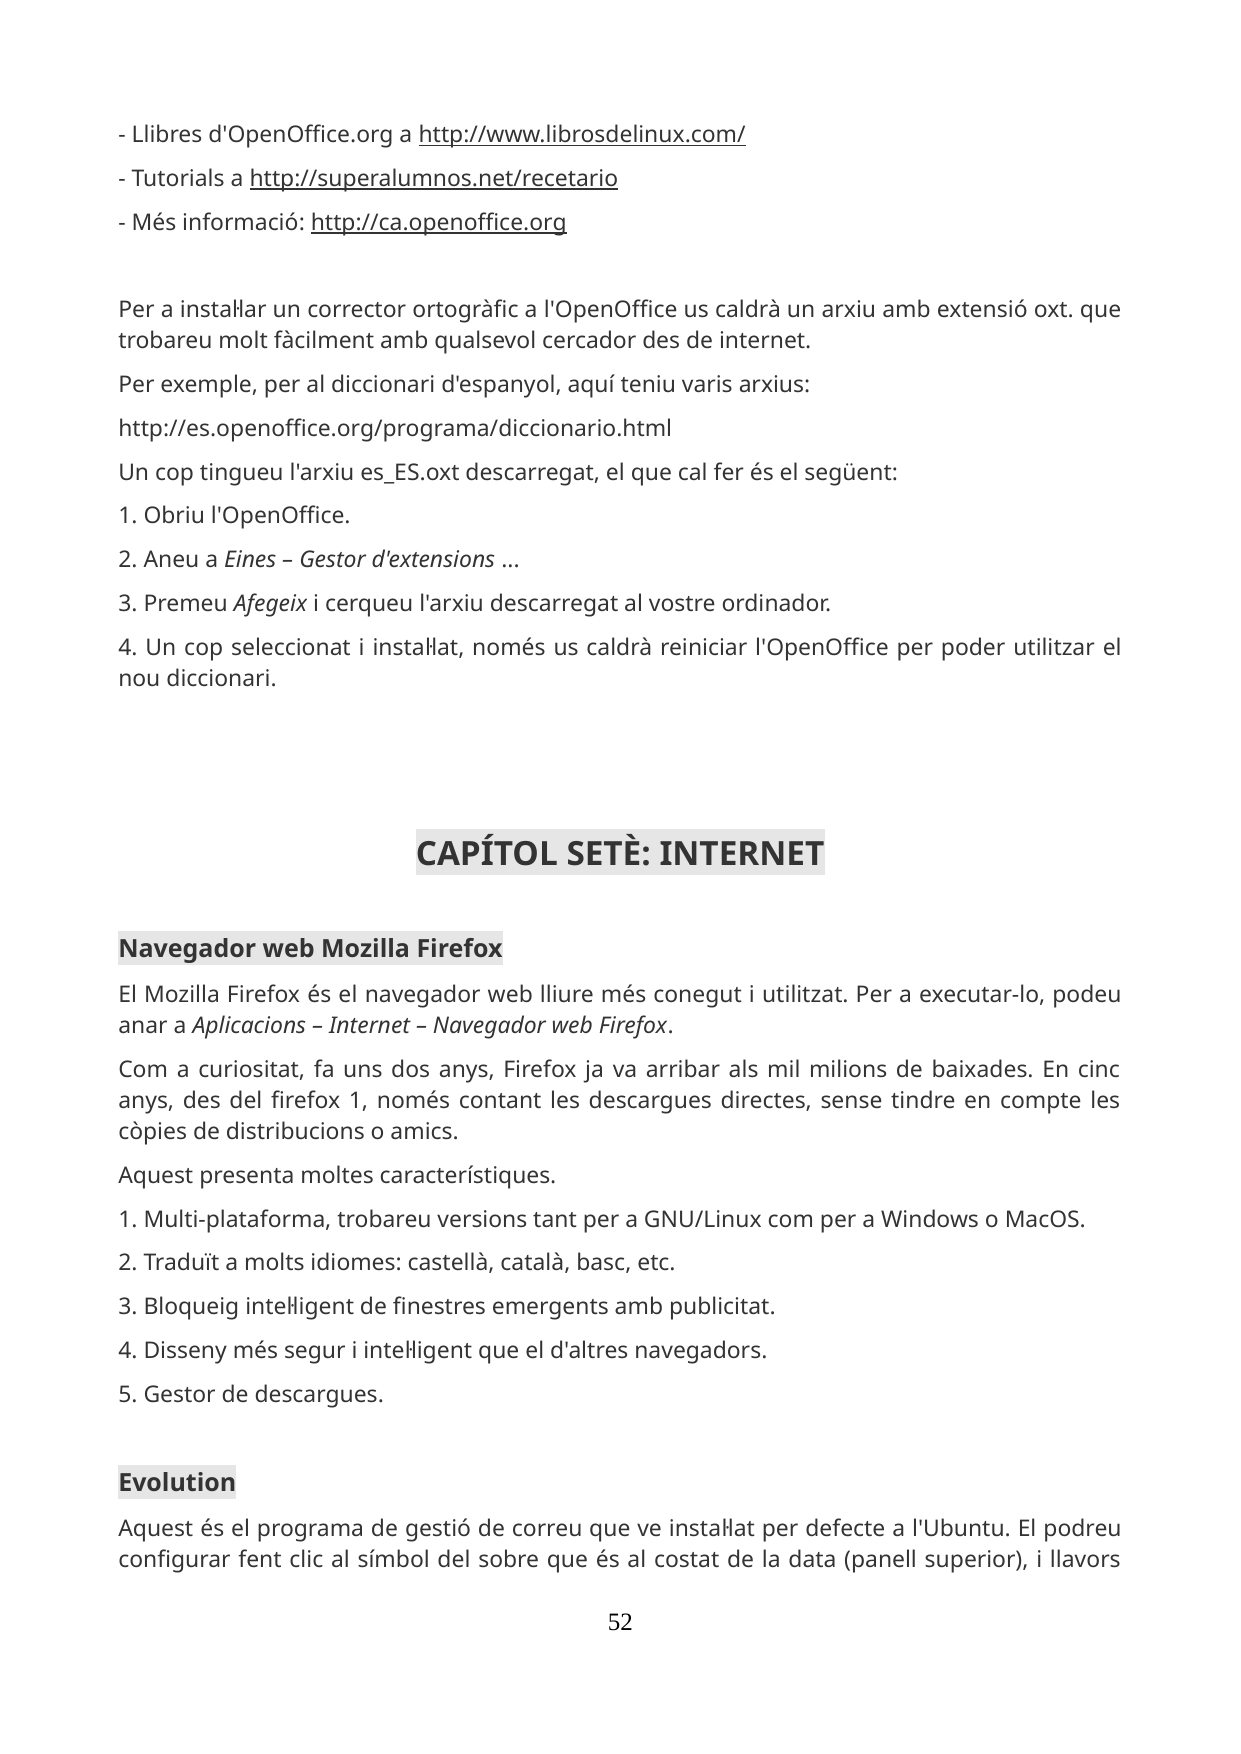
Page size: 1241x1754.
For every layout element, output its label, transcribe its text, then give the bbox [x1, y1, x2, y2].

text 1. Multi-plataforma, trobareu versions tant per a GNU/Linux com per a Windows o MacOS. [118, 1203, 1122, 1234]
text CAPÍTOL SETÈ: INTERNET [118, 829, 1122, 875]
text 2. Traduït a molts idiomes: castellà, català, basc, etc. [118, 1246, 1122, 1278]
text 4. Disseny més segur i inteŀligent que el d'altres navegadors. [118, 1334, 1122, 1365]
text El Mozilla Firefox és el navegador web lliure més conegut i utilitzat. Per a executar-lo, podeu anar a Aplicacions – Internet – Navegador web Firefox. [118, 978, 1122, 1040]
text Un cop tingueu l'arxiu es_ES.oxt descarregat, el que cal fer és el següent: [118, 456, 1122, 487]
text Evolution [118, 1465, 1122, 1499]
text 3. Bloqueig inteŀligent de finestres emergents amb publicitat. [118, 1290, 1122, 1321]
text 1. Obriu l'OpenOffice. [118, 499, 1122, 531]
text Aquest presenta moltes característiques. [118, 1159, 1122, 1190]
text - Llibres d'OpenOffice.org a http://www.librosdelinux.com/ [118, 118, 1122, 149]
text Aquest és el programa de gestió de correu que ve instaŀlat per defecte a l'Ubuntu. El podreu configurar fent clic al símbol del sobre que és al costat de la data (panell superior), i llavors [118, 1512, 1122, 1574]
text Com a curiositat, fa uns dos anys, Firefox ja va arribar als mil milions de baixades. En cinc anys, des del firefox 1, només contant les descargues directes, sense tindre en compte les còpies de distribucions o amics. [118, 1053, 1122, 1146]
text - Més informació: http://ca.openoffice.org [118, 206, 1122, 237]
text - Tutorials a http://superalumnos.net/recetario [118, 162, 1122, 193]
text http://es.openoffice.org/programa/diccionario.html [118, 412, 1122, 443]
text Per a instaŀlar un corrector ortogràfic a l'OpenOffice us caldrà un arxiu amb extensió oxt. que trobareu molt fàcilment amb qualsevol cercador des de internet. [118, 293, 1122, 356]
text 3. Premeu Afegeix i cerqueu l'arxiu descarregat al vostre ordinador. [118, 587, 1122, 618]
text 5. Gestor de descargues. [118, 1378, 1122, 1409]
text 2. Aneu a Eines – Gestor d'extensions ... [118, 543, 1122, 574]
text 4. Un cop seleccionat i instaŀlat, només us caldrà reiniciar l'OpenOffice per poder utilitzar el nou diccionari. [118, 631, 1122, 693]
text Per exemple, per al diccionari d'espanyol, aquí teniu varis arxius: [118, 368, 1122, 399]
text Navegador web Mozilla Firefox [118, 931, 1122, 965]
